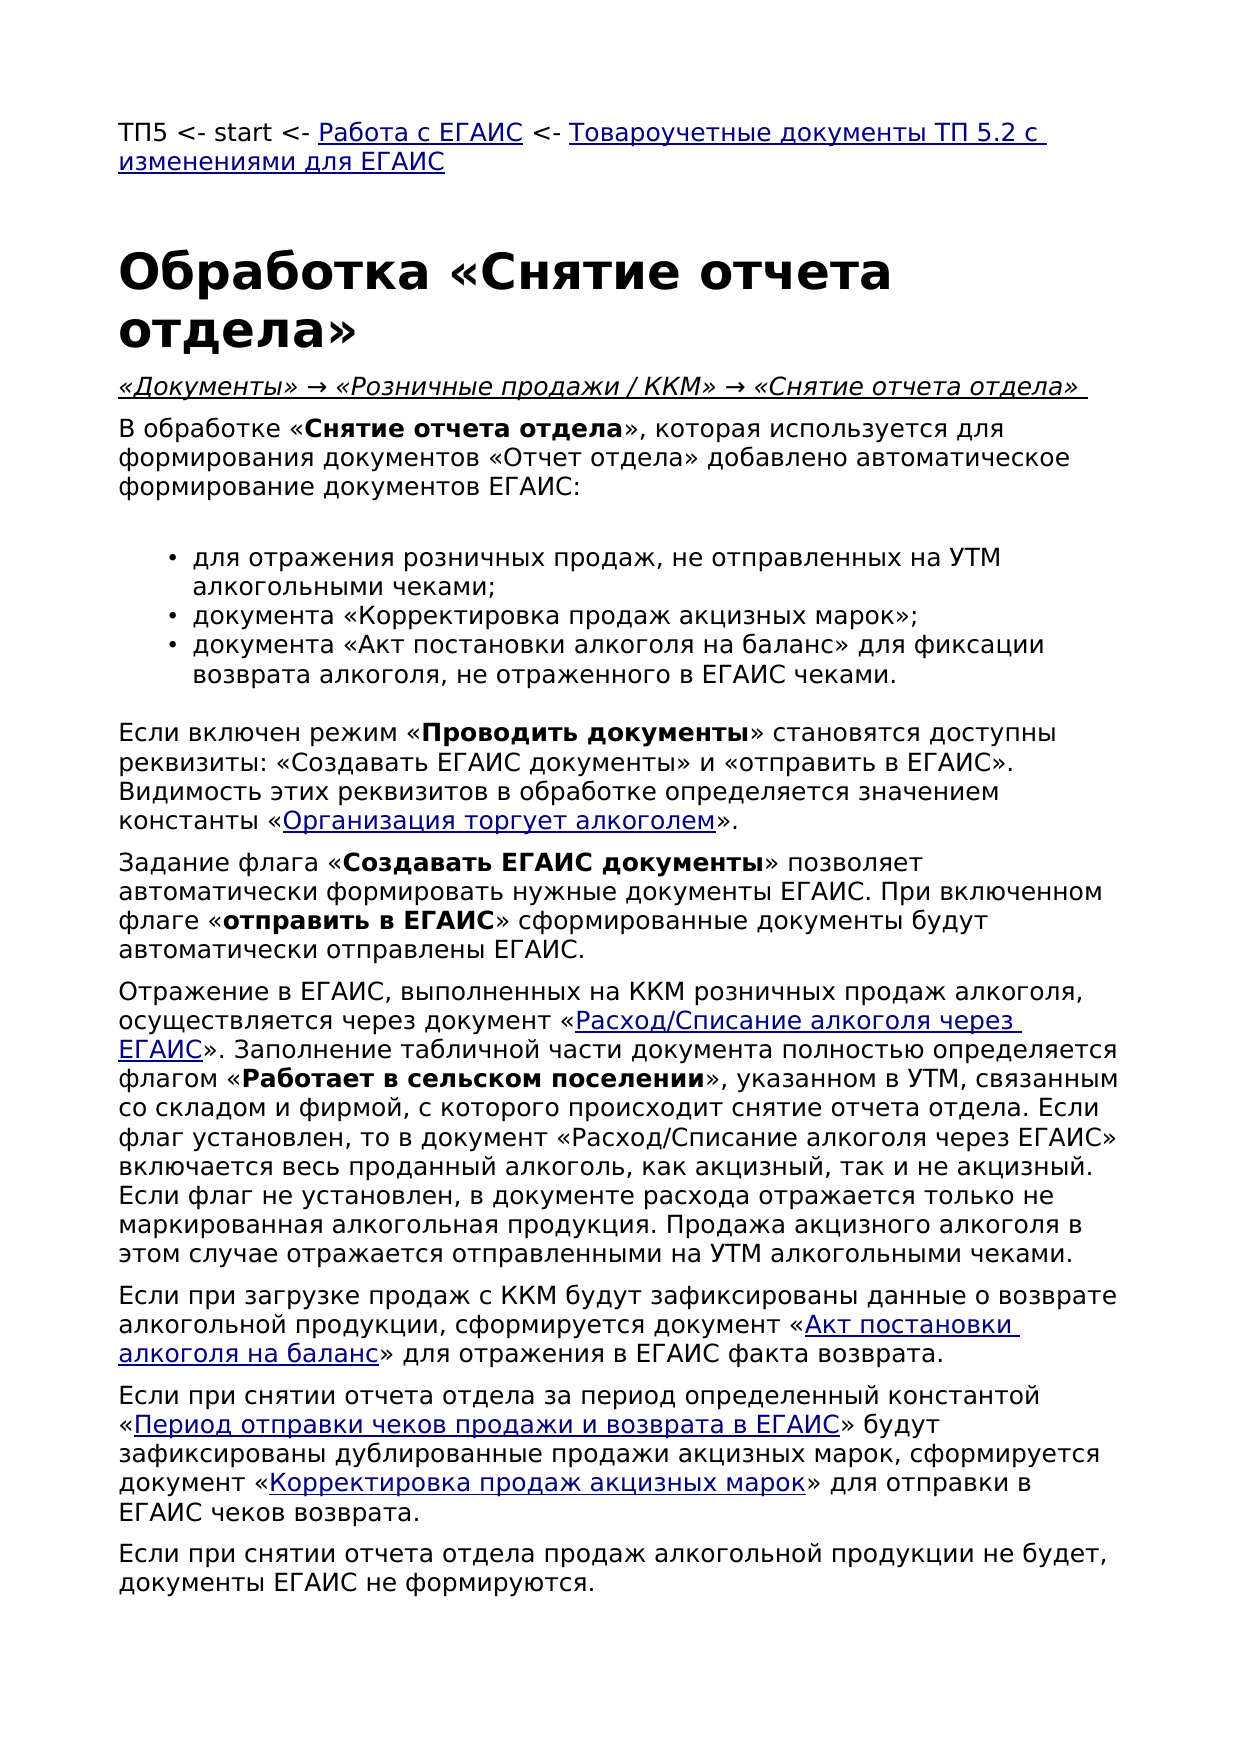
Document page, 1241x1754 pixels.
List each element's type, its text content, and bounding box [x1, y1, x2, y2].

text ТП5 <- start <- Работа с ЕГАИС <- Товароучетные документы ТП 5.2 с изменениями для ЕГАИС [118, 118, 1122, 206]
text Если при загрузке продаж с ККМ будут зафиксированы данные о возврате алкогольной продукции, сформируется документ «Акт постановки алкоголя на баланс» для отражения в ЕГАИС факта возврата. [118, 1281, 1122, 1368]
list документа «Акт постановки алкоголя на баланс» для фиксации возврата алкоголя, не отраженного в ЕГАИС чеками. [177, 631, 1122, 689]
text Отражение в ЕГАИС, выполненных на ККМ розничных продаж алкоголя, осуществляется через документ «Расход/Списание алкоголя через ЕГАИС». Заполнение табличной части документа полностью определяется флагом «Работает в сельском поселении», указанном в УТМ, связанным со складом и фирмой, с которого происходит снятие отчета отдела. Если флаг установлен, то в документ «Расход/Списание алкоголя через ЕГАИС» включается весь проданный алкоголь, как акцизный, так и не акцизный. Если флаг не установлен, в документе расхода отражается только не маркированная алкогольная продукция. Продажа акцизного алкоголя в этом случае отражается отправленными на УТМ алкогольными чеками. [118, 977, 1122, 1268]
list для отражения розничных продаж, не отправленных на УТМ алкогольными чеками; [177, 543, 1122, 602]
text Если при снятии отчета отдела за период определенный константой «Период отправки чеков продажи и возврата в ЕГАИС» будут зафиксированы дублированные продажи акцизных марок, сформируется документ «Корректировка продаж акцизных марок» для отправки в ЕГАИС чеков возврата. [118, 1381, 1122, 1527]
text Если при снятии отчета отдела продаж алкогольной продукции не будет, документы ЕГАИС не формируются. [118, 1539, 1122, 1598]
text В обработке «Снятие отчета отдела», которая используется для формирования документов «Отчет отдела» добавлено автоматическое формирование документов ЕГАИС: [118, 414, 1122, 501]
text «Документы» → «Розничные продажи / ККМ» → «Снятие отчета отдела» [118, 372, 1122, 401]
subtitle Обработка «Снятие отчета отдела» [118, 243, 1122, 359]
list документа «Корректировка продаж акцизных марок»; [177, 602, 1122, 631]
text Задание флага «Создавать ЕГАИС документы» позволяет автоматически формировать нужные документы ЕГАИС. При включенном флаге «отправить в ЕГАИС» сформированные документы будут автоматически отправлены ЕГАИС. [118, 848, 1122, 964]
text Если включен режим «Проводить документы» становятся доступны реквизиты: «Создавать ЕГАИС документы» и «отправить в ЕГАИС». Видимость этих реквизитов в обработке определяется значением константы «Организация торгует алкоголем». [118, 718, 1122, 835]
